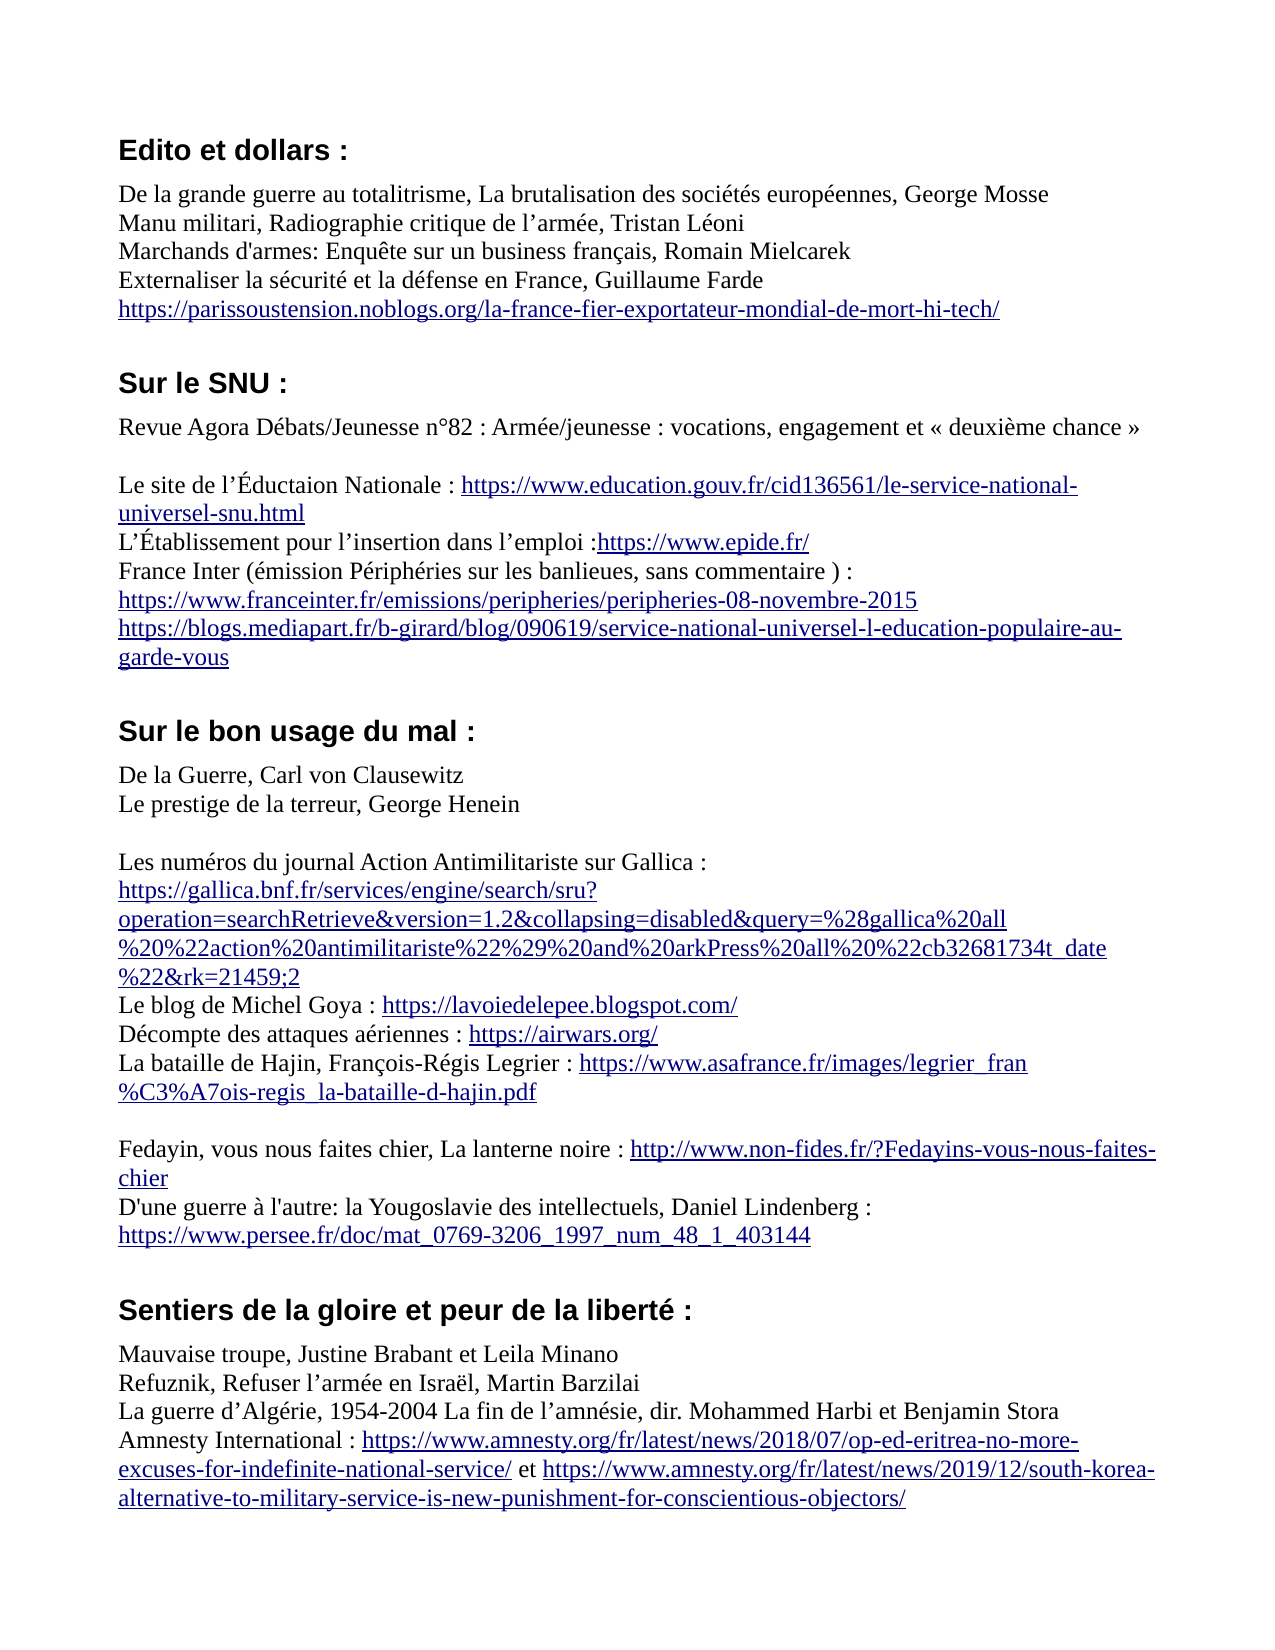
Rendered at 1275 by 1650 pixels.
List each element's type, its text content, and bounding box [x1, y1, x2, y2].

subtitle Sur le bon usage du mal : [118, 714, 1157, 748]
text Refuznik, Refuser l’armée en Israël, Martin Barzilai [118, 1368, 1157, 1396]
text Revue Agora Débats/Jeunesse n°82 : Armée/jeunesse : vocations, engagement et « deuxième chance » [118, 412, 1157, 441]
text La bataille de Hajin, François-Régis Legrier : https://www.asafrance.fr/images/legrier_fran%C3%A7ois-regis_la-bataille-d-hajin.pdf [118, 1048, 1157, 1106]
text La guerre d’Algérie, 1954-2004 La fin de l’amnésie, dir. Mohammed Harbi et Benjamin Stora [118, 1396, 1157, 1425]
text D'une guerre à l'autre: la Yougoslavie des intellectuels, Daniel Lindenberg : https://www.persee.fr/doc/mat_0769-3206_1997_num_48_1_403144 [118, 1192, 1157, 1249]
text Les numéros du journal Action Antimilitariste sur Gallica : [118, 847, 1157, 876]
text Externaliser la sécurité et la défense en France, Guillaume Farde [118, 265, 1157, 294]
text Le site de l’Éductaion Nationale : https://www.education.gouv.fr/cid136561/le-service-national-universel-snu.html [118, 470, 1157, 527]
text De la Guerre, Carl von Clausewitz [118, 761, 1157, 789]
text L’Établissement pour l’insertion dans l’emploi :https://www.epide.fr/ [118, 527, 1157, 556]
text Manu militari, Radiographie critique de l’armée, Tristan Léoni [118, 208, 1157, 236]
text Marchands d'armes: Enquête sur un business français, Romain Mielcarek [118, 236, 1157, 265]
text https://blogs.mediapart.fr/b-girard/blog/090619/service-national-universel-l-education-populaire-au-garde-vous [118, 613, 1157, 671]
subtitle Sur le SNU : [118, 366, 1157, 400]
text Le blog de Michel Goya : https://lavoiedelepee.blogspot.com/ [118, 991, 1157, 1019]
text Mauvaise troupe, Justine Brabant et Leila Minano [118, 1339, 1157, 1368]
text De la grande guerre au totalitrisme, La brutalisation des sociétés européennes, George Mosse [118, 179, 1157, 208]
text Amnesty International : https://www.amnesty.org/fr/latest/news/2018/07/op-ed-eritrea-no-more-excuses-for-indefinite-national-service/ et https://www.amnesty.org/fr/latest/news/2019/12/south-korea-alternative-to-military-service-is-new-punishment-for-conscientious-objectors/ [118, 1425, 1157, 1511]
text https://gallica.bnf.fr/services/engine/search/sru?operation=searchRetrieve&version=1.2&collapsing=disabled&query=%28gallica%20all%20%22action%20antimilitariste%22%29%20and%20arkPress%20all%20%22cb32681734t_date%22&rk=21459;2 [118, 876, 1157, 991]
text France Inter (émission Périphéries sur les banlieues, sans commentaire ) : https://www.franceinter.fr/emissions/peripheries/peripheries-08-novembre-2015 [118, 556, 1157, 613]
text Décompte des attaques aériennes : https://airwars.org/ [118, 1019, 1157, 1048]
text Le prestige de la terreur, George Henein [118, 789, 1157, 818]
text https://parissoustension.noblogs.org/la-france-fier-exportateur-mondial-de-mort-hi-tech/ [118, 294, 1157, 323]
subtitle Sentiers de la gloire et peur de la liberté : [118, 1293, 1157, 1326]
text Fedayin, vous nous faites chier, La lanterne noire : http://www.non-fides.fr/?Fedayins-vous-nous-faites-chier [118, 1134, 1157, 1192]
subtitle Edito et dollars : [118, 133, 1157, 166]
